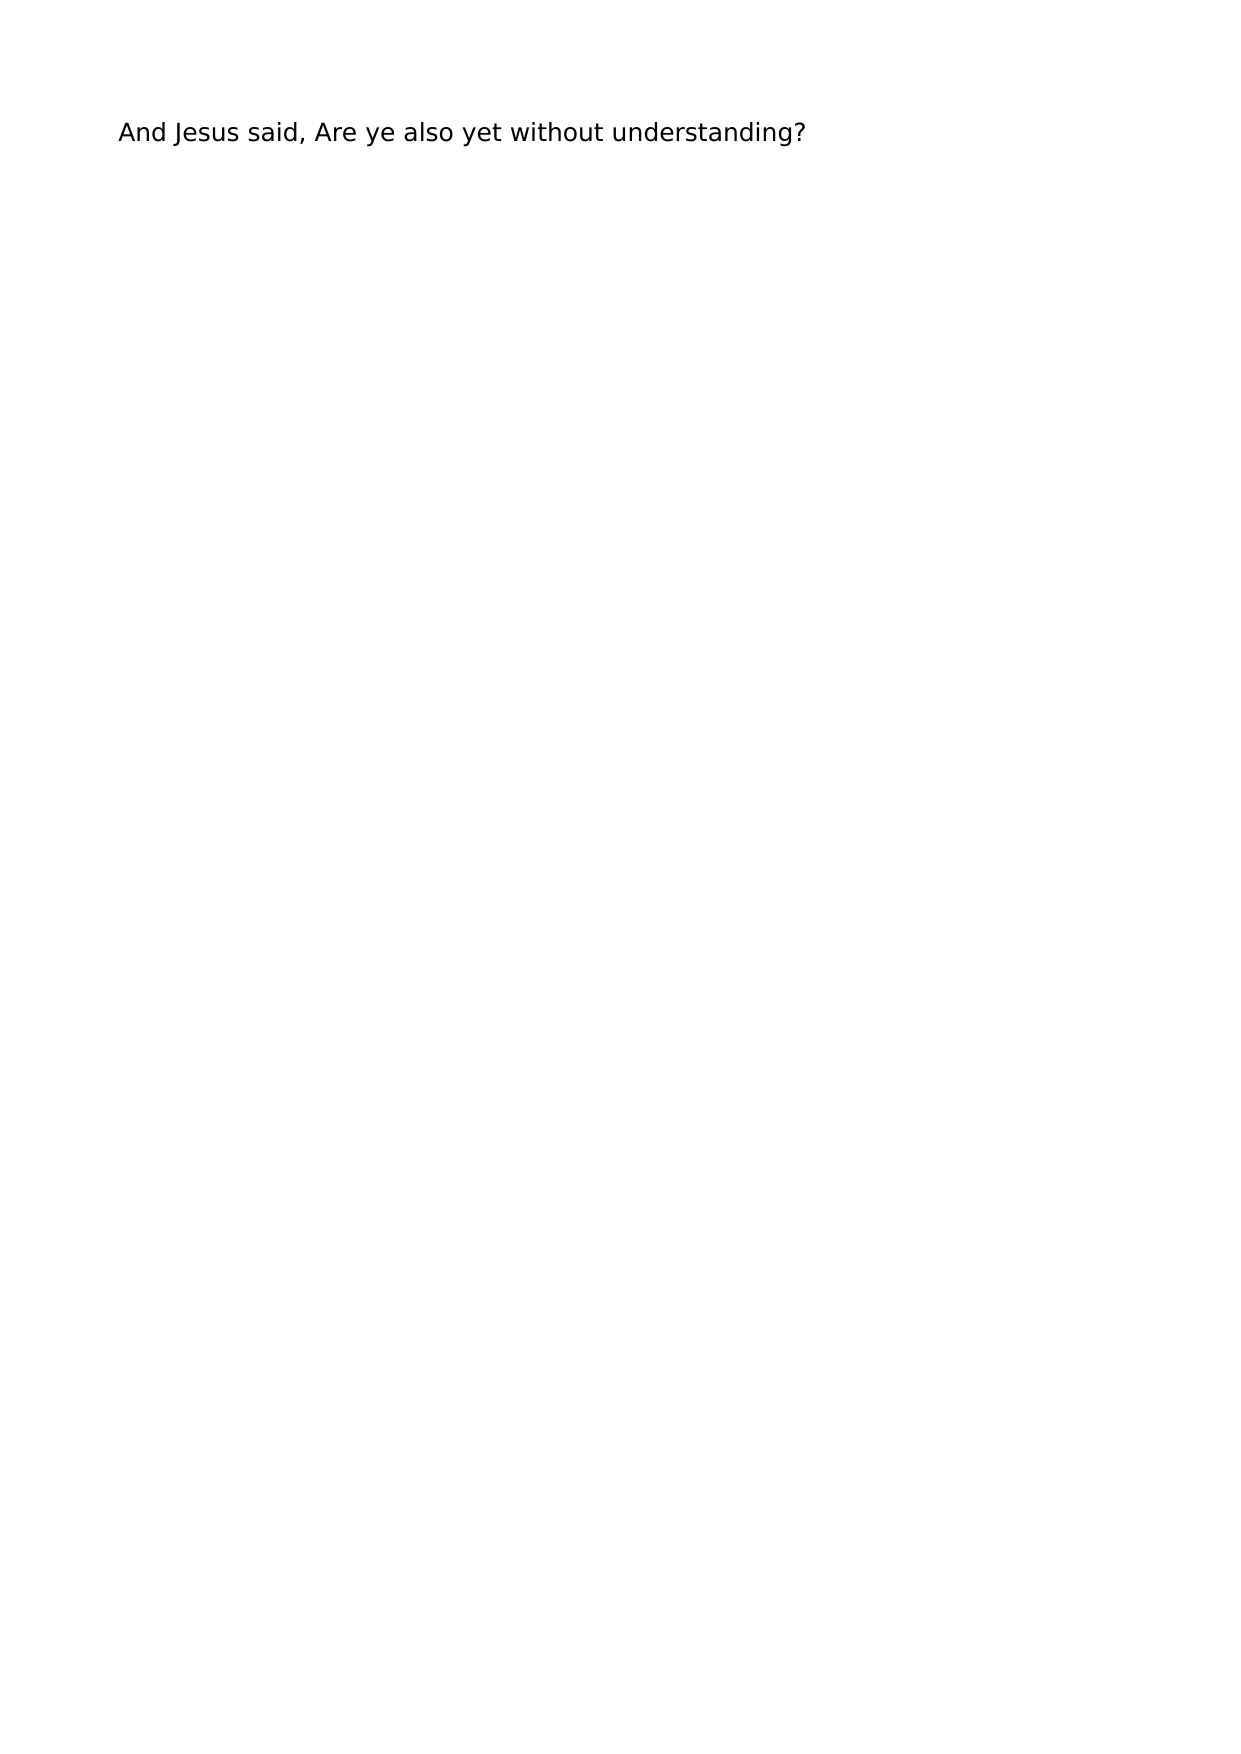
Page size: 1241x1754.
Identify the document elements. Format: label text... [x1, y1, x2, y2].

text And Jesus said, Are ye also yet without understanding? [118, 118, 1122, 147]
